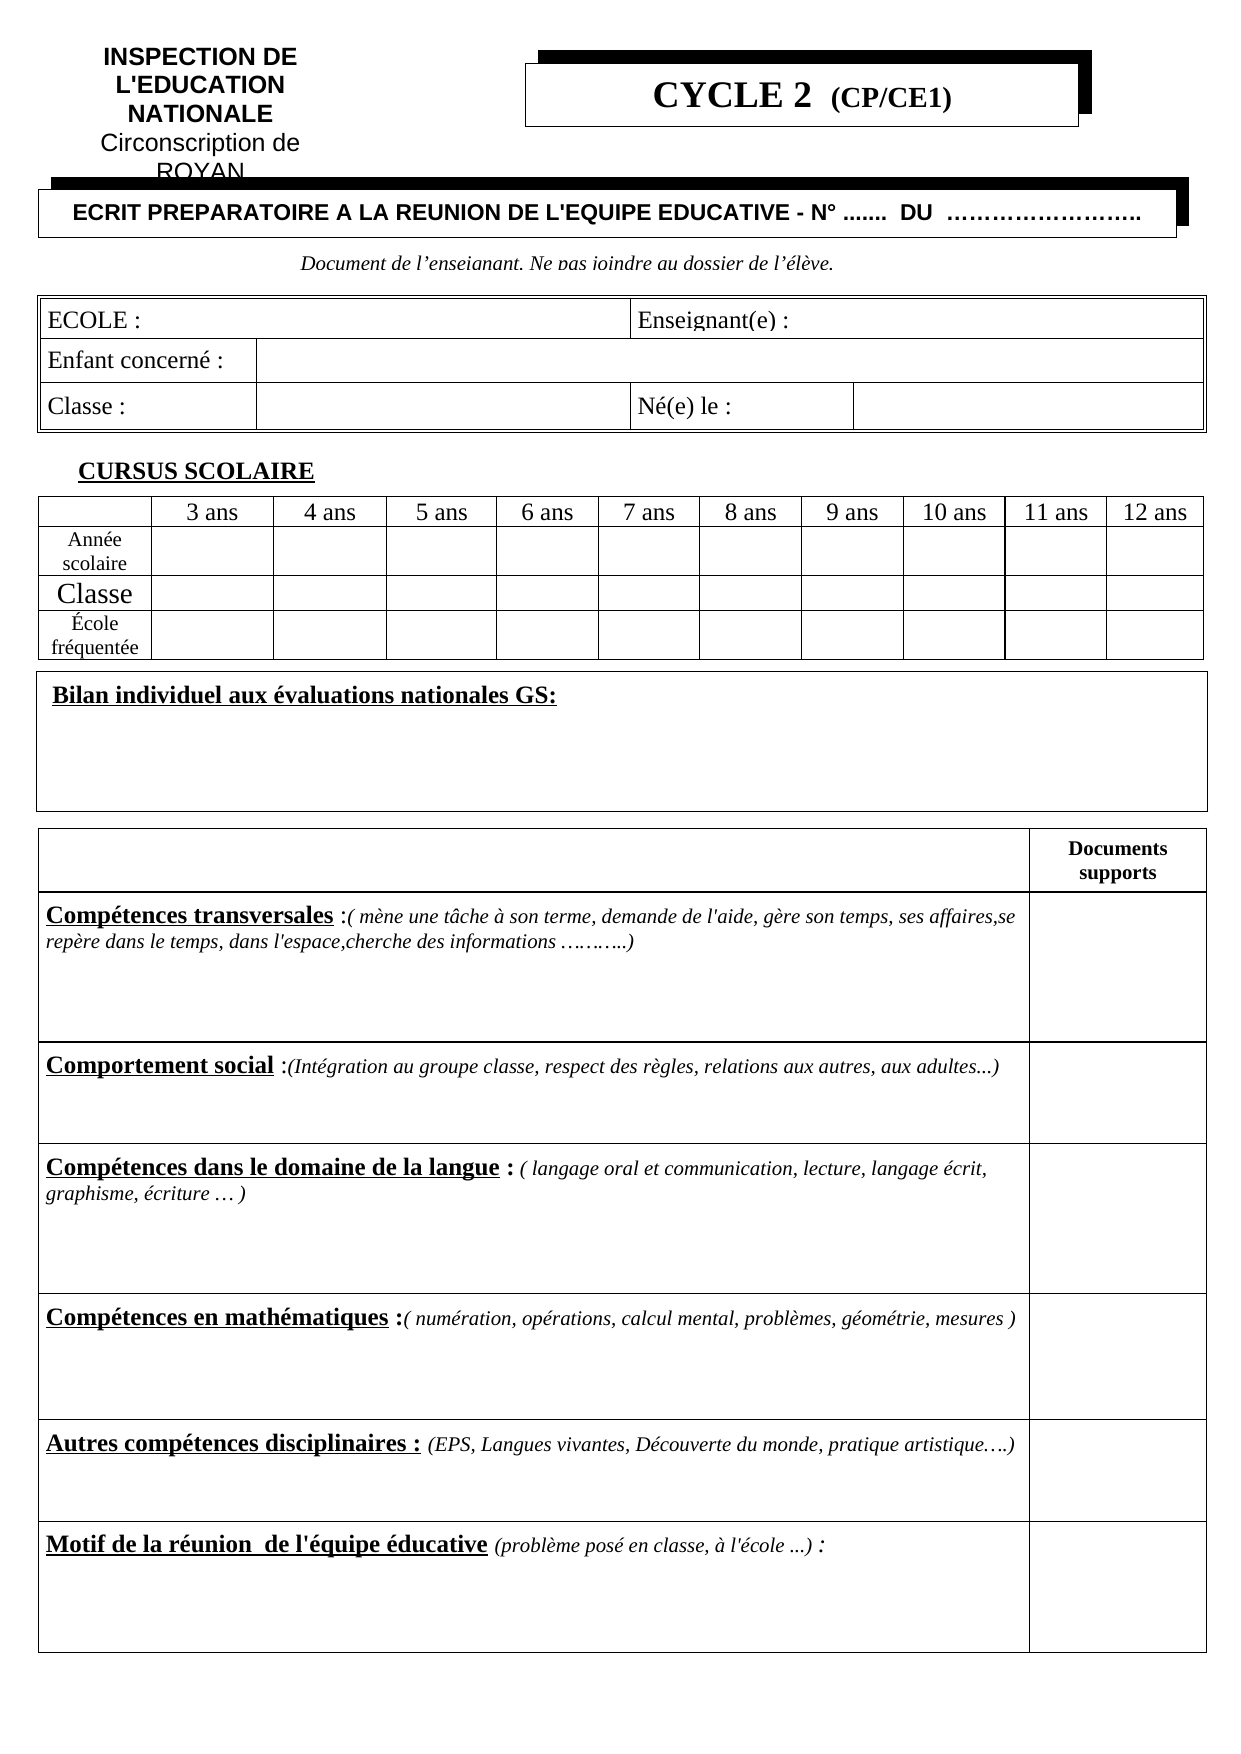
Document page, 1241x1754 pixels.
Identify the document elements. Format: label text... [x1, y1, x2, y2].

text ECRIT PREPARATOIRE A LA REUNION DE L'EQUIPE EDUCATIVE - N° ....... DU …………………….. [55, 198, 1160, 225]
table_cell [497, 576, 598, 610]
table_header 12 ans [1107, 497, 1203, 526]
table_header Enseignant(e) : [631, 299, 1203, 338]
table_header [39, 829, 1029, 891]
table_cell [599, 527, 699, 575]
table_cell [1030, 1144, 1206, 1293]
table_cell [152, 611, 273, 659]
table_cell [497, 611, 598, 659]
table_header 4 ans [274, 497, 386, 526]
text Document de l’enseignant. Ne pas joindre au dossier de l’élève. [254, 251, 883, 270]
table_cell [152, 527, 273, 575]
table_header 9 ans [802, 497, 903, 526]
table_header 6 ans [497, 497, 598, 526]
table_cell [387, 527, 496, 575]
table_cell [599, 576, 699, 610]
subtitle CURSUS SCOLAIRE [78, 456, 1122, 485]
table_cell [1006, 611, 1106, 659]
table_header [39, 497, 151, 526]
text CYCLE 2 (CP/CE1) [542, 72, 1062, 115]
table_cell [1030, 1420, 1206, 1521]
table_cell Classe : [41, 383, 256, 429]
table_cell Comportement social :(Intégration au groupe classe, respect des règles, relations aux autres, aux adultes...) [39, 1043, 1029, 1143]
table_cell Compétences dans le domaine de la langue : ( langage oral et communication, lecture, langage écrit, graphisme, écriture … ) [39, 1144, 1029, 1293]
table_cell [700, 576, 801, 610]
table_header ECOLE : [41, 299, 630, 338]
table_cell [802, 576, 903, 610]
table_cell [1030, 1043, 1206, 1143]
table_header 11 ans [1006, 497, 1106, 526]
table_cell Motif de la réunion de l'équipe éducative (problème posé en classe, à l'école ...) : [39, 1522, 1029, 1652]
table_cell [1006, 576, 1106, 610]
table_cell [497, 527, 598, 575]
table_cell [904, 576, 1004, 610]
table_cell [387, 576, 496, 610]
table_cell [1030, 893, 1206, 1041]
table_cell [1107, 576, 1203, 610]
table_cell [1030, 1522, 1206, 1652]
table_header 5 ans [387, 497, 496, 526]
table_cell [854, 383, 1203, 429]
table_header Documents supports [1030, 829, 1206, 891]
table_cell Né(e) le : [631, 383, 853, 429]
table_cell Année scolaire [39, 527, 151, 575]
table_cell [274, 527, 386, 575]
table_cell École fréquentée [39, 611, 151, 659]
table_cell [1107, 611, 1203, 659]
table_header 10 ans [904, 497, 1004, 526]
table_cell Classe [39, 576, 151, 610]
table_cell [1006, 527, 1106, 575]
table_cell [904, 611, 1004, 659]
table_cell [152, 576, 273, 610]
table_header 3 ans [152, 497, 273, 526]
table_cell [700, 611, 801, 659]
table_cell [387, 611, 496, 659]
table_cell [599, 611, 699, 659]
table_cell Compétences en mathématiques :( numération, opérations, calcul mental, problèmes, géométrie, mesures ) [39, 1294, 1029, 1419]
table_cell [274, 611, 386, 659]
table_cell [274, 576, 386, 610]
table_cell [1030, 1294, 1206, 1419]
table_cell [1107, 527, 1203, 575]
table_cell [257, 339, 1203, 382]
table_cell Compétences transversales :( mène une tâche à son terme, demande de l'aide, gère son temps, ses affaires,se repère dans le temps, dans l'espace,cherche des informations ………..) [39, 893, 1029, 1041]
text Bilan individuel aux évaluations nationales GS: [52, 680, 1192, 708]
table_header 7 ans [599, 497, 699, 526]
table_header 8 ans [700, 497, 801, 526]
table_cell Enfant concerné : [41, 339, 256, 382]
table_header INSPECTION DE L'EDUCATION NATIONALE Circonscription de ROYAN [48, 41, 352, 164]
table_cell [802, 527, 903, 575]
table_cell [802, 611, 903, 659]
table_cell [904, 527, 1004, 575]
table_cell [257, 383, 630, 429]
table_cell Autres compétences disciplinaires : (EPS, Langues vivantes, Découverte du monde, pratique artistique….) [39, 1420, 1029, 1521]
table_cell [700, 527, 801, 575]
